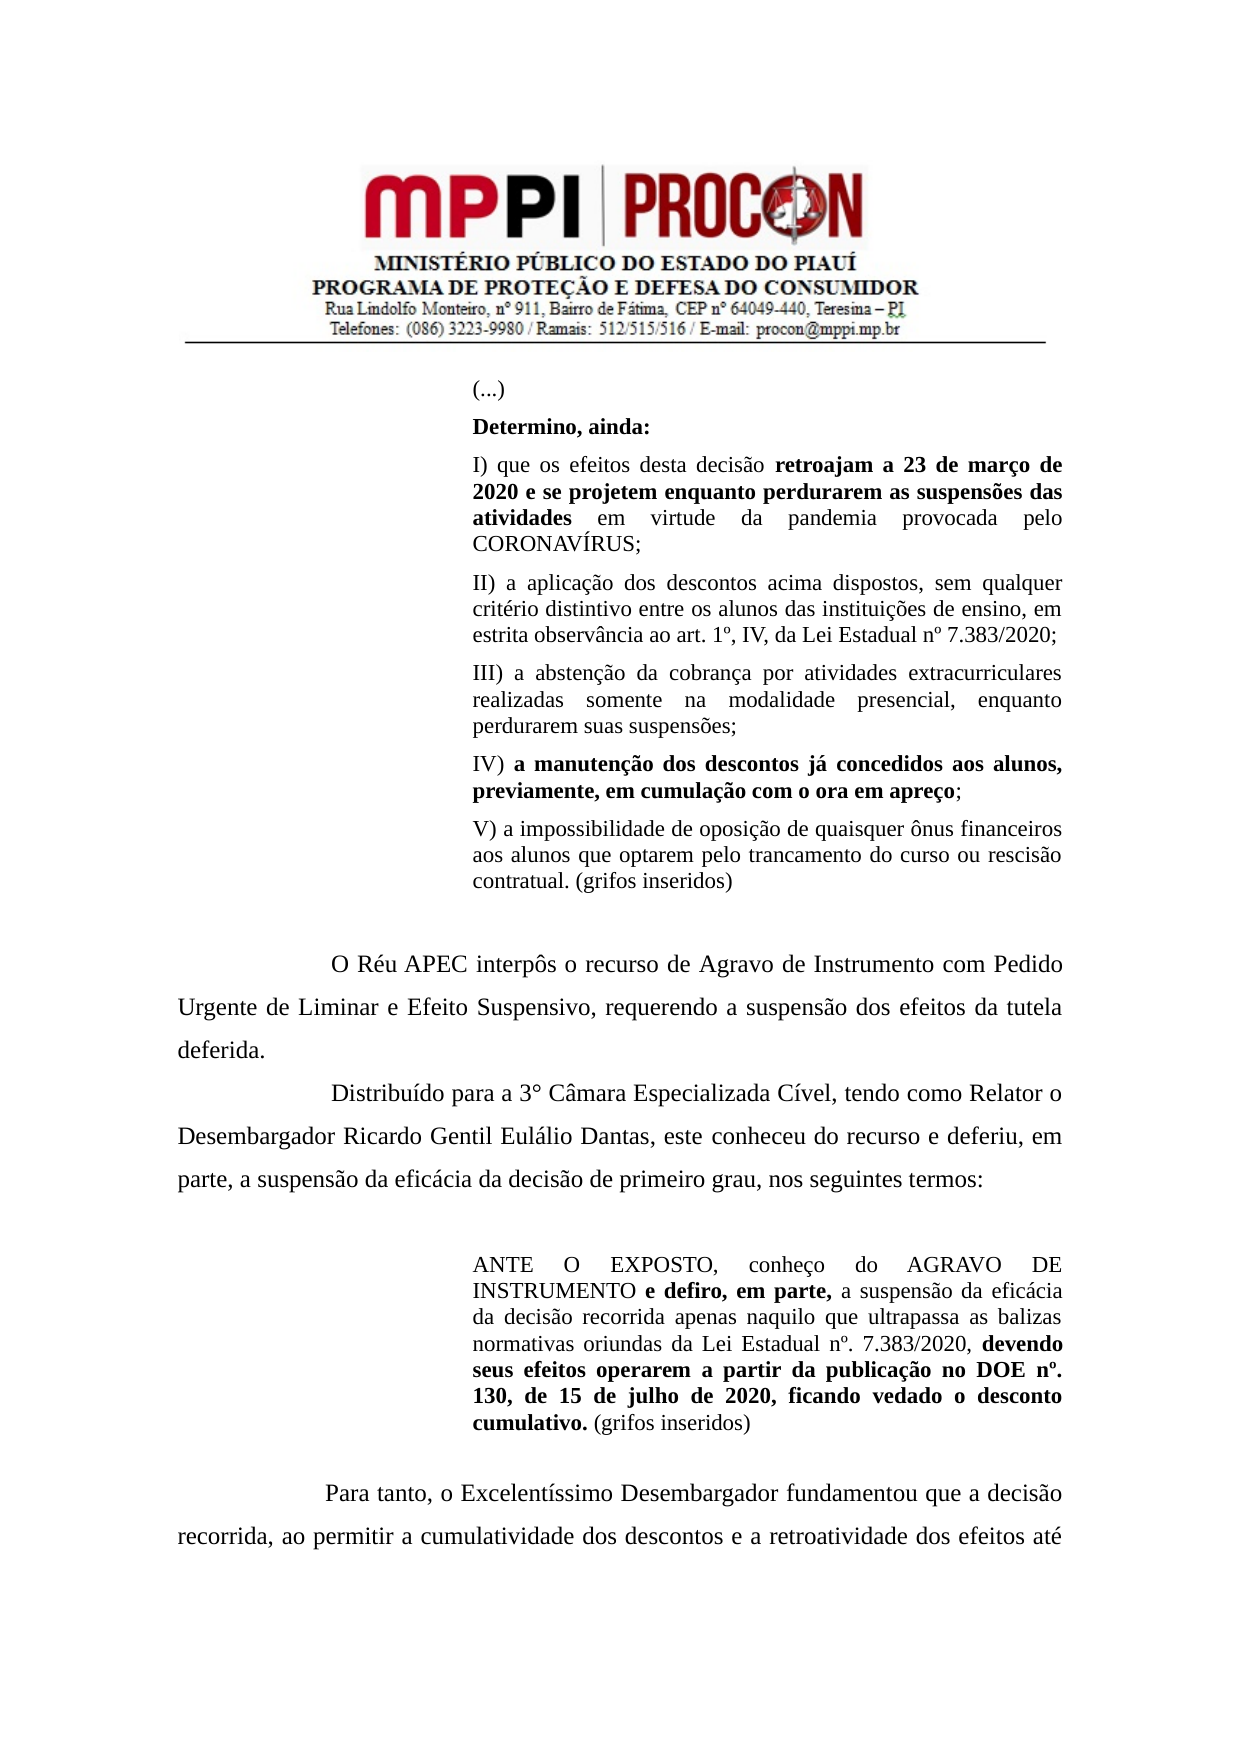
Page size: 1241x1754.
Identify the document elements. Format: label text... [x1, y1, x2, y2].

text Determino, ainda: [472, 413, 1063, 440]
text III) a abstenção da cobrança por atividades extracurriculares realizadas somente na modalidade presencial, enquanto perdurarem suas suspensões; [472, 659, 1063, 738]
text I) que os efeitos desta decisão retroajam a 23 de março de 2020 e se projetem enquanto perdurarem as suspensões das atividades em virtude da pandemia provocada pelo CORONAVÍRUS; [472, 451, 1063, 557]
picture [178, 149, 1062, 352]
text (...) [472, 375, 1063, 402]
text ANTE O EXPOSTO, conheço do AGRAVO DE INSTRUMENTO e defiro, em parte, a suspensão da eficácia da decisão recorrida apenas naquilo que ultrapassa as balizas normativas oriundas da Lei Estadual nº. 7.383/2020, devendo seus efeitos operarem a partir da publicação no DOE nº. 130, de 15 de julho de 2020, ficando vedado o desconto cumulativo. (grifos inseridos) [472, 1251, 1063, 1435]
text V) a impossibilidade de oposição de quaisquer ônus financeiros aos alunos que optarem pelo trancamento do curso ou rescisão contratual. (grifos inseridos) [472, 815, 1063, 894]
text Distribuído para a 3° Câmara Especializada Cível, tendo como Relator o Desembargador Ricardo Gentil Eulálio Dantas, este conheceu do recurso e deferiu, em parte, a suspensão da eficácia da decisão de primeiro grau, nos seguintes termos: [177, 1078, 1063, 1193]
text Para tanto, o Excelentíssimo Desembargador fundamentou que a decisão recorrida, ao permitir a cumulatividade dos descontos e a retroatividade dos efeitos até [177, 1478, 1063, 1550]
text O Réu APEC interpôs o recurso de Agravo de Instrumento com Pedido Urgente de Liminar e Efeito Suspensivo, requerendo a suspensão dos efeitos da tutela deferida. [177, 949, 1063, 1064]
text II) a aplicação dos descontos acima dispostos, sem qualquer critério distintivo entre os alunos das instituições de ensino, em estrita observância ao art. 1º, IV, da Lei Estadual nº 7.383/2020; [472, 569, 1063, 648]
text IV) a manutenção dos descontos já concedidos aos alunos, previamente, em cumulação com o ora em apreço; [472, 750, 1063, 803]
